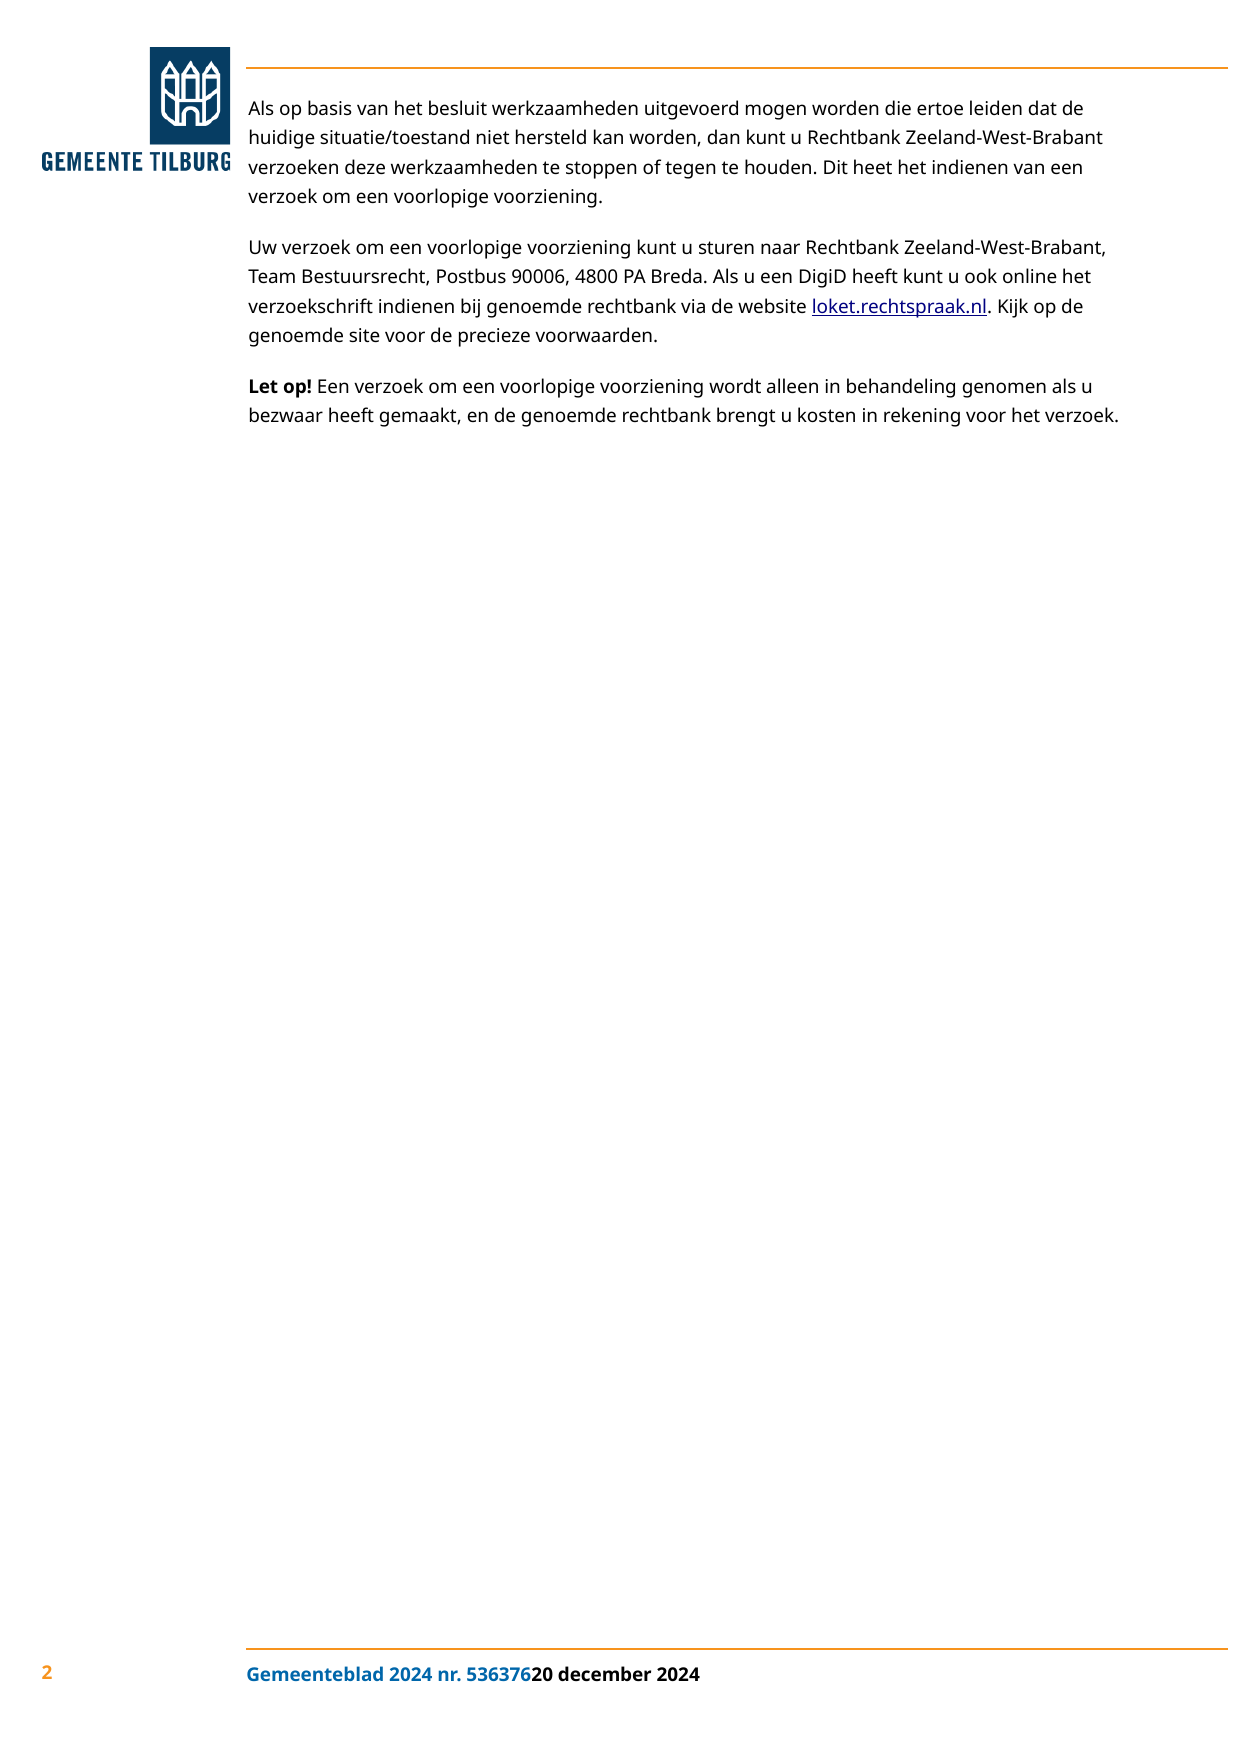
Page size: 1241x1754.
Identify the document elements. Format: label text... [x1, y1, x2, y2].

text Uw verzoek om een voorlopige voorziening kunt u sturen naar Rechtbank Zeeland-West-Brabant, Team Bestuursrecht, Postbus 90006, 4800 PA Breda. Als u een DigiD heeft kunt u ook online het verzoekschrift indienen bij genoemde rechtbank via de website loket.rechtspraak.nl. Kijk op de genoemde site voor de precieze voorwaarden. [248, 234, 1152, 348]
picture [41, 47, 231, 172]
text Als op basis van het besluit werkzaamheden uitgevoerd mogen worden die ertoe leiden dat de huidige situatie/toestand niet hersteld kan worden, dan kunt u Rechtbank Zeeland-West-Brabant verzoeken deze werkzaamheden te stoppen of tegen te houden. Dit heet het indienen van een verzoek om een voorlopige voorziening. [248, 95, 1152, 209]
text Let op! Een verzoek om een voorlopige voorziening wordt alleen in behandeling genomen als u bezwaar heeft gemaakt, en de genoemde rechtbank brengt u kosten in rekening voor het verzoek. [248, 373, 1152, 428]
